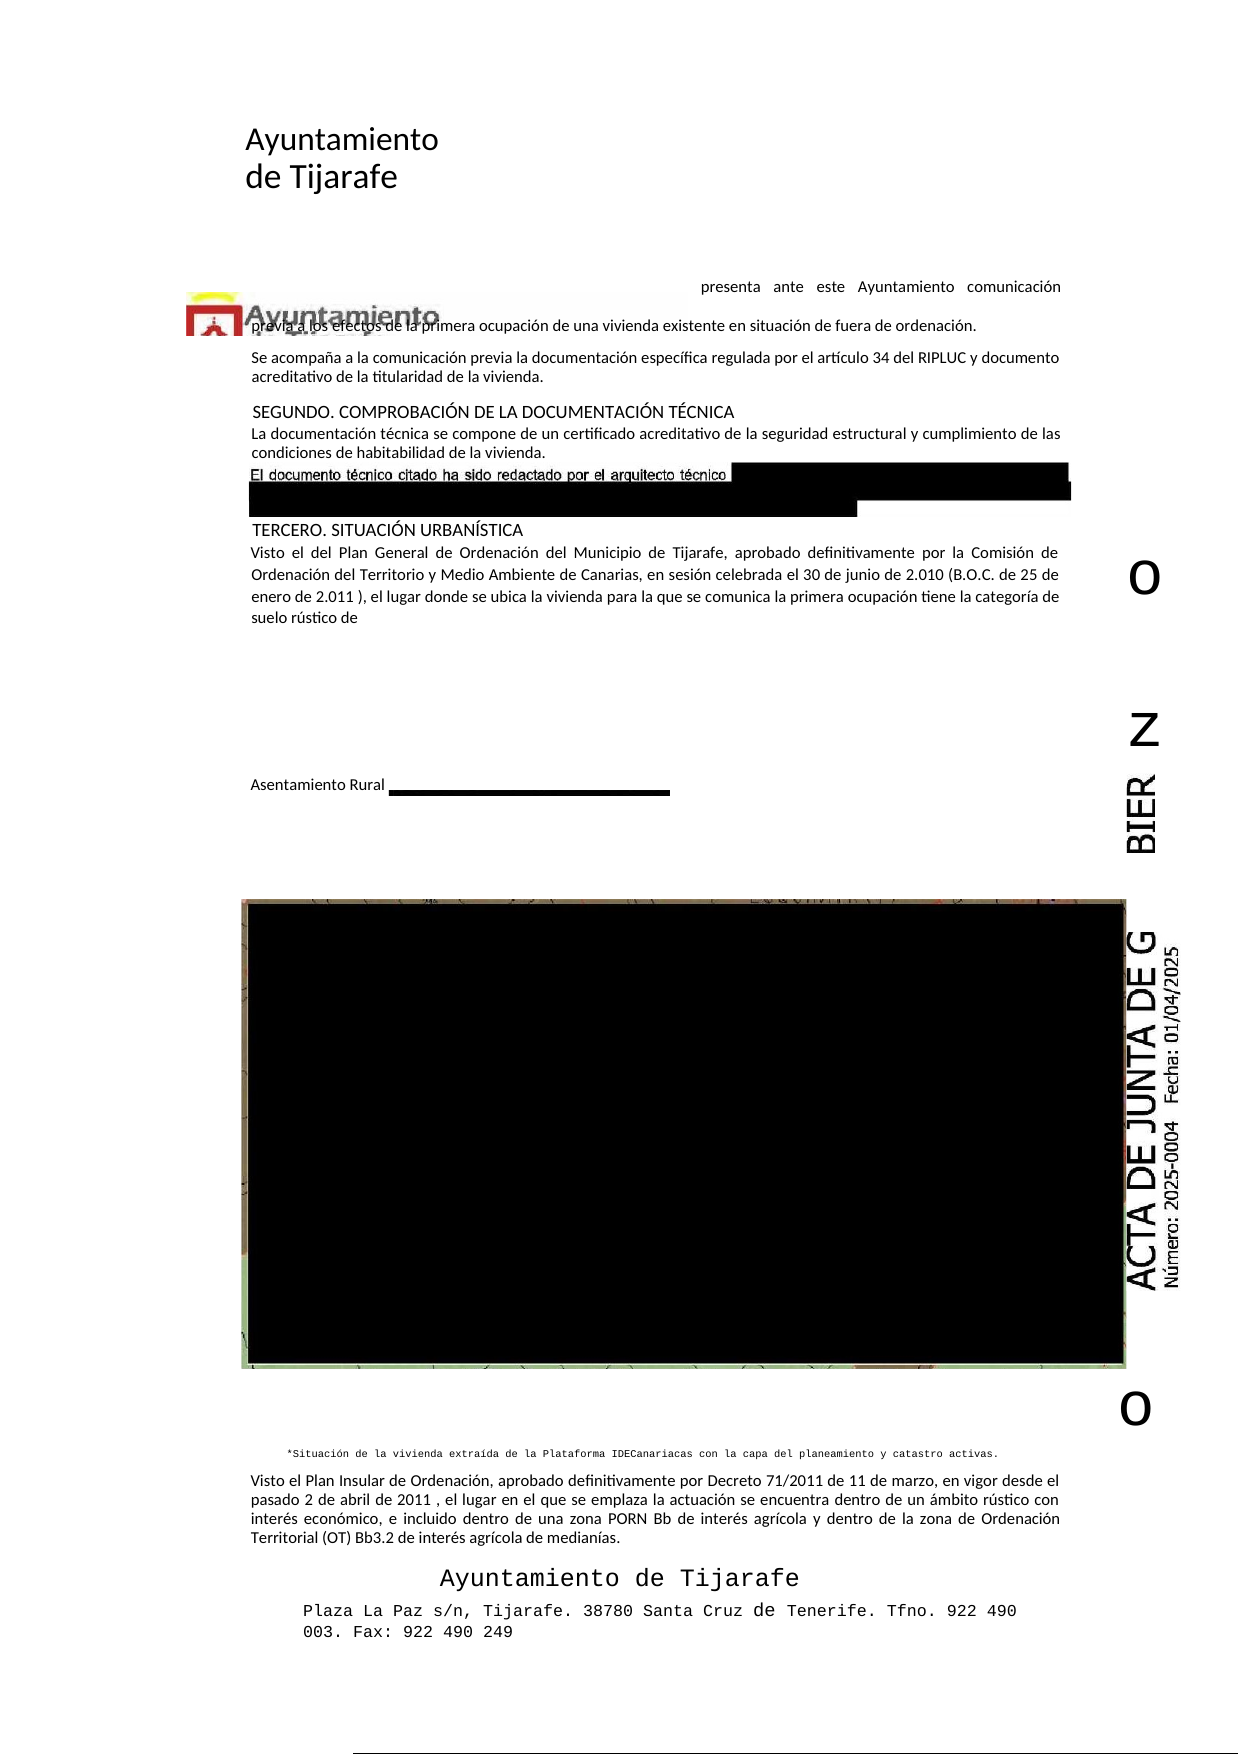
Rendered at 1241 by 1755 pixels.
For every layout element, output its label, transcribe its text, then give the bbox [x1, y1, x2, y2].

table_header o z [1127, 543, 1155, 767]
text presenta ante este Ayuntamiento comunicación previa a los efectos de la primera ocupación de una vivienda existente en situación de fuera de ordenación. [186, 197, 1061, 335]
text Se acompaña a la comunicación previa la documentación específica regulada por el artículo 34 del RIPLUC y documento acreditativo de la titularidad de la vivienda. [251, 349, 1061, 387]
text o [176, 847, 1155, 1444]
table_header Visto el del Plan General de Ordenación del Municipio de Tijarafe, aprobado definitivamente por la Comisión de Ordenación del Territorio y Medio Ambiente de Canarias, en sesión celebrada el 30 de junio de 2.010 (B.O.C. de 25 de enero de 2.011 ), el lugar donde se ubica la vivienda para la que se comunica la primera ocupación tiene la categoría de suelo rústico de [250, 543, 1127, 767]
subtitle SEGUNDO. COMPROBACIÓN DE LA DOCUMENTACIÓN TÉCNICA [252, 400, 1061, 423]
text *Situación de la vivienda extraída de la Plataforma IDECanariacas con la capa del planeamiento y catastro activas. [286, 1449, 1155, 1461]
text Visto el Plan Insular de Ordenación, aprobado definitivamente por Decreto 71/2011 de 11 de marzo, en vigor desde el pasado 2 de abril de 2011 , el lugar en el que se emplaza la actuación se encuentra dentro de un ámbito rústico con interés económico, e incluido dentro de una zona PORN Bb de interés agrícola y dentro de la zona de Ordenación Territorial (OT) Bb3.2 de interés agrícola de medianías. [250, 1472, 1061, 1548]
text La documentación técnica se compone de un certificado acreditativo de la seguridad estructural y cumplimiento de las condiciones de habitabilidad de la vivienda. [251, 424, 1061, 462]
subtitle TERCERO. SITUACIÓN URBANÍSTICA [252, 518, 1155, 541]
text Asentamiento Rural [250, 767, 1155, 796]
